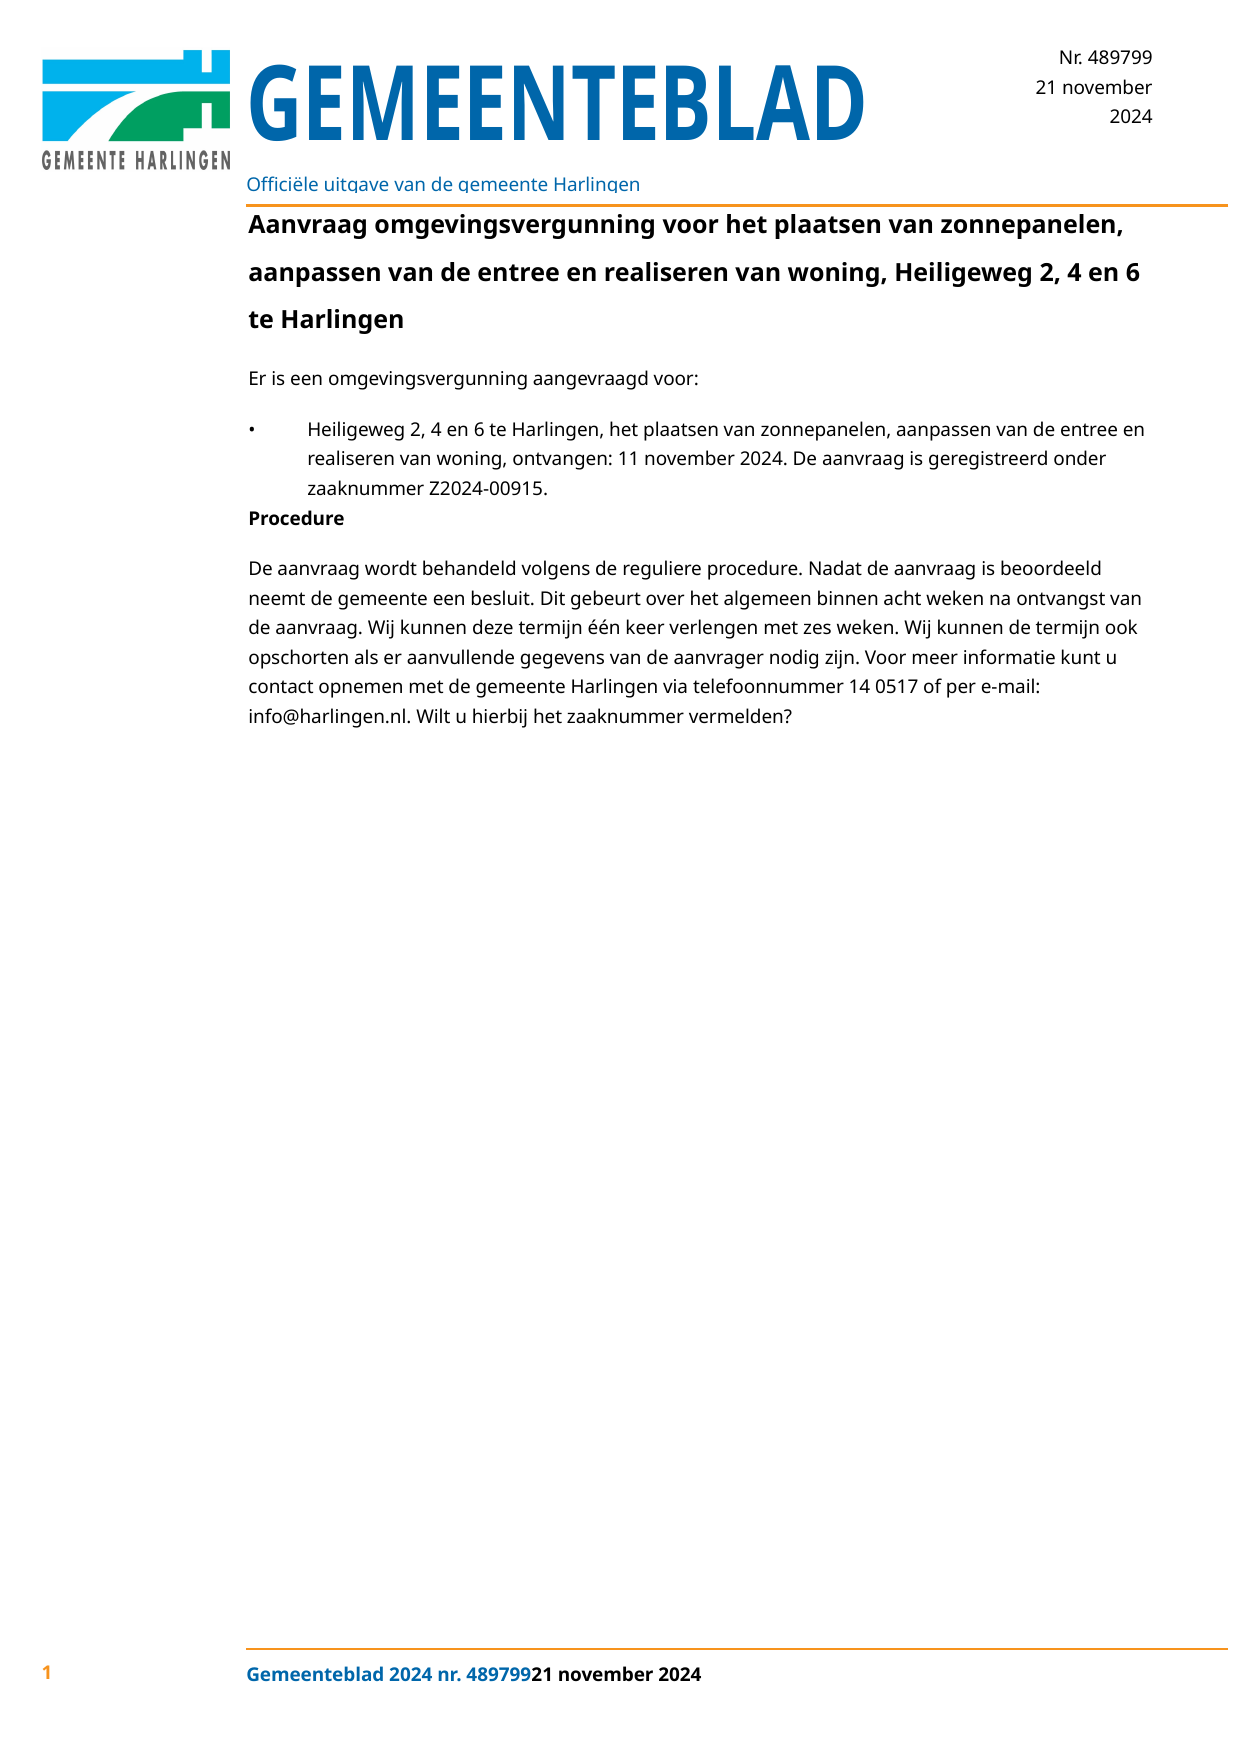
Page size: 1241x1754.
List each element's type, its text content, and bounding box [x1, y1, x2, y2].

text De aanvraag wordt behandeld volgens de reguliere procedure. Nadat de aanvraag is beoordeeld neemt de gemeente een besluit. Dit gebeurt over het algemeen binnen acht weken na ontvangst van de aanvraag. Wij kunnen deze termijn één keer verlengen met zes weken. Wij kunnen de termijn ook opschorten als er aanvullende gegevens van de aanvrager nodig zijn. Voor meer informatie kunt u contact opnemen met de gemeente Harlingen via telefoonnummer 14 0517 of per e-mail: info@harlingen.nl. Wilt u hierbij het zaaknummer vermelden? [248, 555, 1152, 729]
text Er is een omgevingsvergunning aangevraagd voor: [248, 366, 1152, 391]
picture [41, 47, 231, 172]
list Heiligeweg 2, 4 en 6 te Harlingen, het plaatsen van zonnepanelen, aanpassen van de entree en realiseren van woning, ontvangen: 11 november 2024. De aanvraag is geregistreerd onder zaaknummer Z2024-00915. [248, 416, 1152, 501]
text Aanvraag omgevingsvergunning voor het plaatsen van zonnepanelen, aanpassen van de entree en realiseren van woning, Heiligeweg 2, 4 en 6 te Harlingen [248, 207, 1152, 336]
text Procedure [248, 505, 1152, 530]
